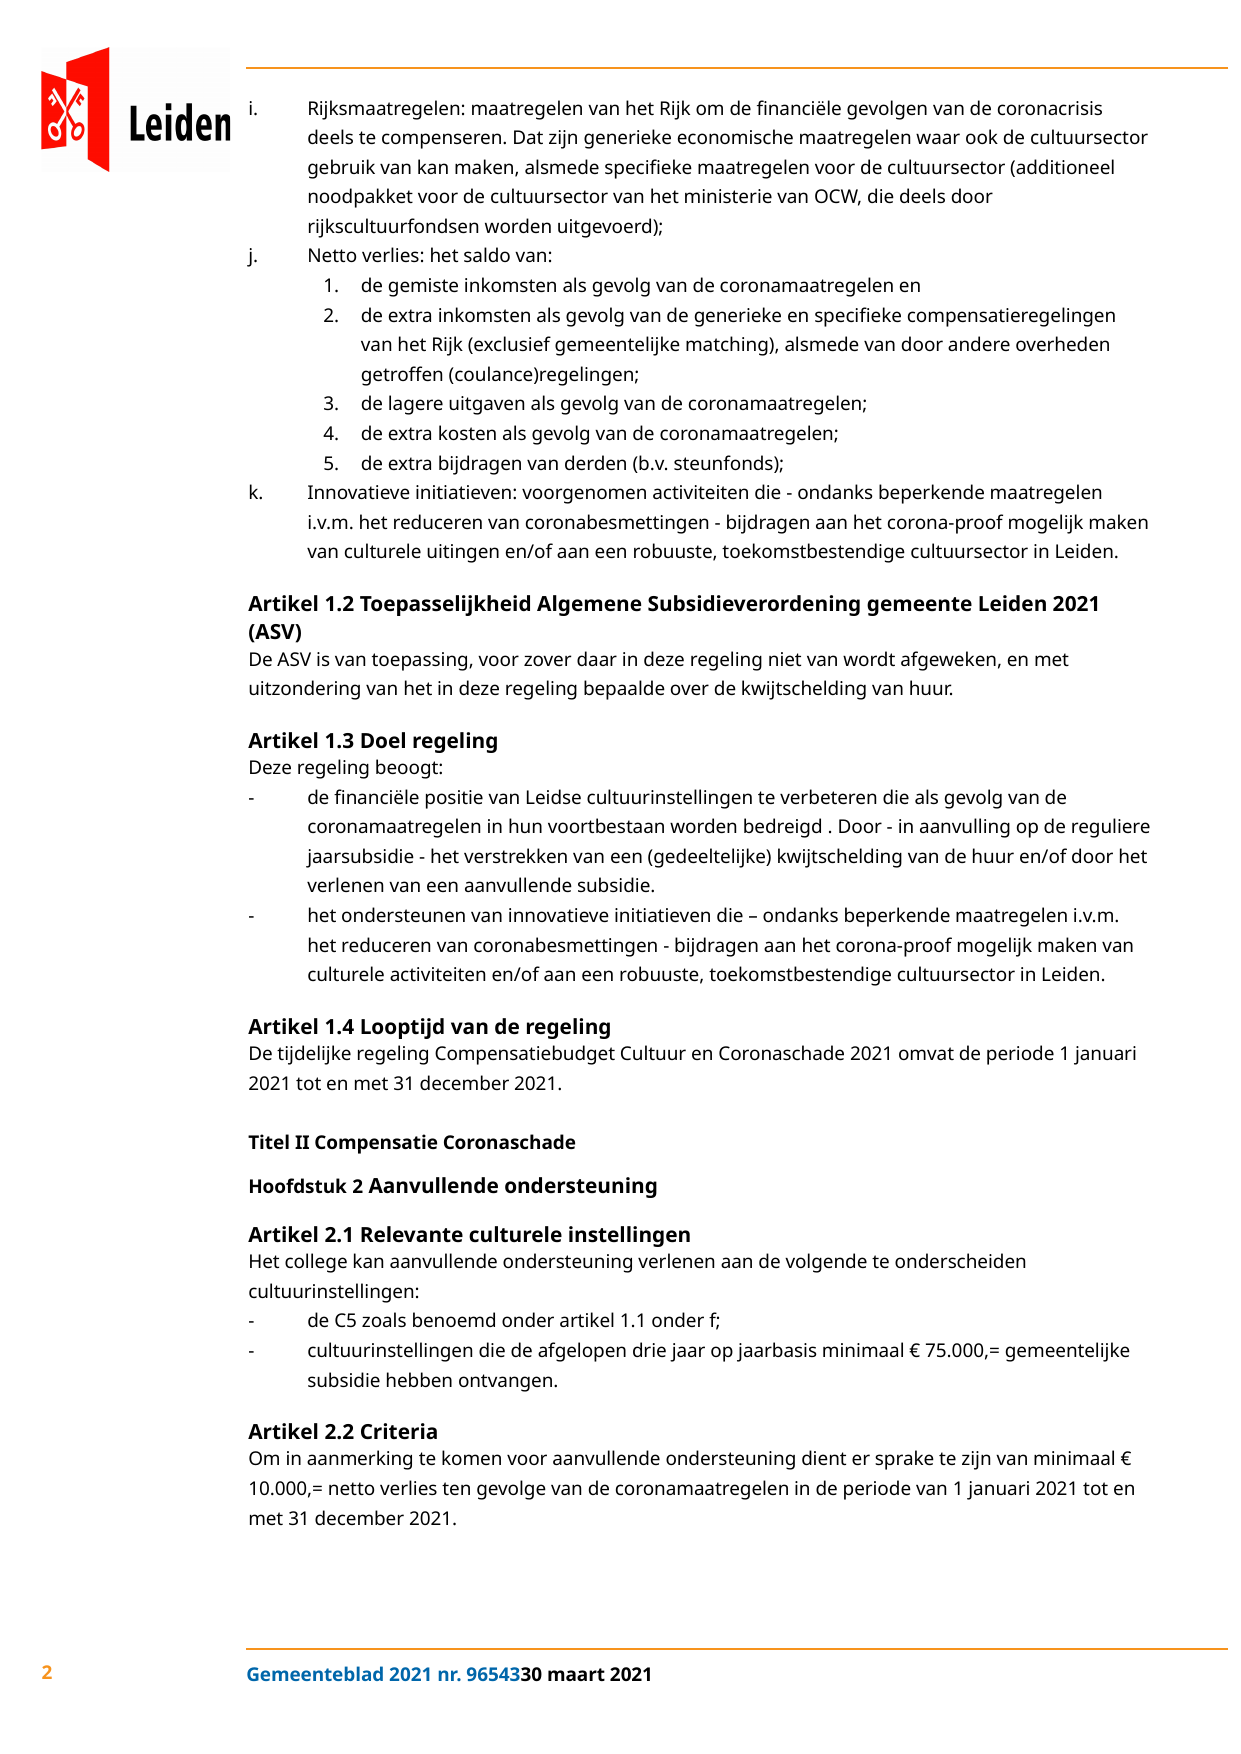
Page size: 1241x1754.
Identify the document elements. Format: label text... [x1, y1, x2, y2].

text Om in aanmerking te komen voor aanvullende ondersteuning dient er sprake te zijn van minimaal € 10.000,= netto verlies ten gevolge van de coronamaatregelen in de periode van 1 januari 2021 tot en met 31 december 2021. [248, 1446, 1152, 1531]
picture [41, 47, 231, 172]
text De ASV is van toepassing, voor zover daar in deze regeling niet van wordt afgeweken, en met uitzondering van het in deze regeling bepaalde over de kwijtschelding van huur. [248, 646, 1152, 701]
text Het college kan aanvullende ondersteuning verlenen aan de volgende te onderscheiden cultuurinstellingen: [248, 1248, 1152, 1304]
text Artikel 1.3 Doel regeling [248, 726, 1152, 754]
text De tijdelijke regeling Compensatiebudget Cultuur en Coronaschade 2021 omvat de periode 1 januari 2021 tot en met 31 december 2021. [248, 1040, 1152, 1096]
list de financiële positie van Leidse cultuurinstellingen te verbeteren die als gevolg van de coronamaatregelen in hun voortbestaan worden bedreigd . Door - in aanvulling op de reguliere jaarsubsidie - het verstrekken van een (gedeeltelijke) kwijtschelding van de huur en/of door het verlenen van een aanvullende subsidie. [248, 784, 1152, 898]
list de extra bijdragen van derden (b.v. steunfonds); [323, 450, 1152, 476]
list Rijksmaatregelen: maatregelen van het Rijk om de financiële gevolgen van de coronacrisis deels te compenseren. Dat zijn generieke economische maatregelen waar ook de cultuursector gebruik van kan maken, alsmede specifieke maatregelen voor de cultuursector (additioneel noodpakket voor de cultuursector van het ministerie van OCW, die deels door rijkscultuurfondsen worden uitgevoerd); [248, 95, 1152, 239]
list de extra kosten als gevolg van de coronamaatregelen; [323, 420, 1152, 446]
list de lagere uitgaven als gevolg van de coronamaatregelen; [323, 391, 1152, 416]
text Artikel 1.2 Toepasselijkheid Algemene Subsidieverordening gemeente Leiden 2021 (ASV) [248, 589, 1152, 646]
list Innovatieve initiatieven: voorgenomen activiteiten die - ondanks beperkende maatregelen i.v.m. het reduceren van coronabesmettingen - bijdragen aan het corona-proof mogelijk maken van culturele uitingen en/of aan een robuuste, toekomstbestendige cultuursector in Leiden. [248, 479, 1152, 564]
list de gemiste inkomsten als gevolg van de coronamaatregelen en [323, 272, 1152, 298]
text Artikel 1.4 Looptijd van de regeling [248, 1012, 1152, 1040]
text Artikel 2.1 Relevante culturele instellingen [248, 1220, 1152, 1248]
list cultuurinstellingen die de afgelopen drie jaar op jaarbasis minimaal € 75.000,= gemeentelijke subsidie hebben ontvangen. [248, 1337, 1152, 1392]
list het ondersteunen van innovatieve initiatieven die – ondanks beperkende maatregelen i.v.m. het reduceren van coronabesmettingen - bijdragen aan het corona-proof mogelijk maken van culturele activiteiten en/of aan een robuuste, toekomstbestendige cultuursector in Leiden. [248, 902, 1152, 987]
text Titel II Compensatie Coronaschade [248, 1129, 1152, 1155]
text Artikel 2.2 Criteria [248, 1417, 1152, 1446]
text Deze regeling beoogt: [248, 754, 1152, 780]
text Hoofdstuk 2 Aanvullende ondersteuning [248, 1171, 1152, 1199]
list de extra inkomsten als gevolg van de generieke en specifieke compensatieregelingen van het Rijk (exclusief gemeentelijke matching), alsmede van door andere overheden getroffen (coulance)regelingen; [323, 302, 1152, 387]
list de C5 zoals benoemd onder artikel 1.1 onder f; [248, 1308, 1152, 1333]
list Netto verlies: het saldo van: [248, 243, 1152, 268]
